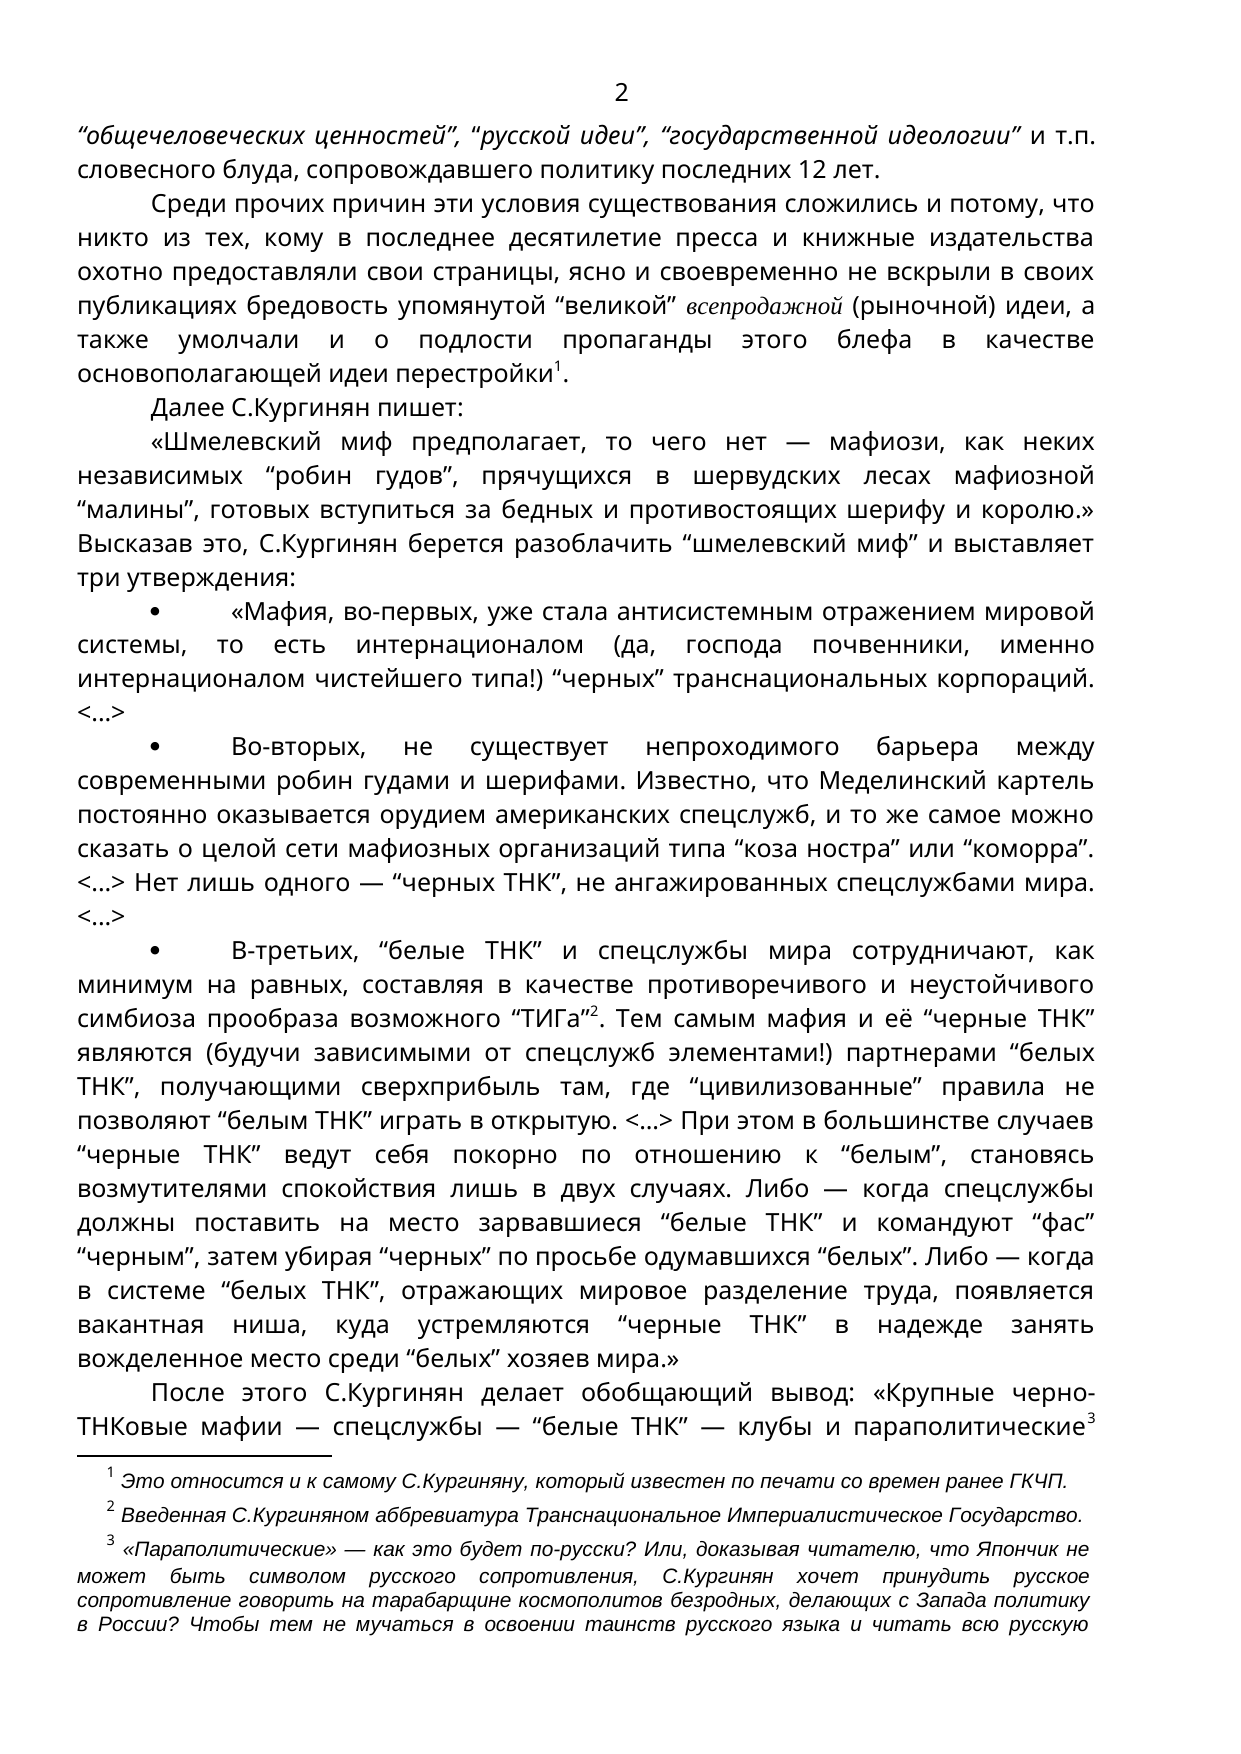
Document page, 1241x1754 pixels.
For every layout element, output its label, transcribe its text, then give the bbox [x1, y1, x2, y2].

text После этого С.Кургинян делает обобщающий вывод: «Крупные черно-ТНКовые мафии — спецслужбы — “белые ТНК” — клубы и параполитические структуры, отражающие цели мировых центров силы, — вот подлинная формула переплетенной и завязанной прочнейшим узлом транснациональной действительности конца XX века.» [77, 1374, 1096, 1442]
text Это относится и к самому С.Кургиняну, который известен по печати со времен ранее ГКЧП. [77, 1462, 1092, 1496]
text “общечеловеческих ценностей”, “русской идеи”, “государственной идеологии” и т.п. словесного блуда, сопровождавшего политику последних 12 лет. [77, 118, 1096, 186]
list Введенная С.Кургиняном аббревиатура Транснациональное Империалистическое Государство. [77, 1496, 1092, 1530]
text Далее С.Кургинян пишет: [77, 390, 1096, 424]
list В-третьих, “белые ТНК” и спецслужбы мира сотрудничают, как минимум на равных, составляя в качестве противоречивого и неустойчивого симбиоза прообраза возможного “ТИГа”. Тем самым мафия и её “черные ТНК” являются (будучи зависимыми от спецслужб элементами!) партнерами “белых ТНК”, получающими сверхприбыль там, где “цивилизованные” правила не позволяют “белым ТНК” играть в открытую. <...> При этом в большинстве случаев “черные ТНК” ведут себя покорно по отношению к “белым”, становясь возмутителями спокойствия лишь в двух случаях. Либо — когда спецслужбы должны поставить на место зарвавшиеся “белые ТНК” и командуют “фас” “черным”, затем убирая “черных” по просьбе одумавшихся “белых”. Либо — когда в системе “белых ТНК”, отражающих мировое разделение труда, появляется вакантная ниша, куда устремляются “черные ТНК” в надежде занять вожделенное место среди “белых” хозяев мира.» [77, 933, 1096, 1374]
list «Мафия, во-первых, уже стала антисистемным отражением мировой системы, то есть интернационалом (да, господа почвенники, именно интернационалом чистейшего типа!) “черных” транснациональных корпораций. <...> [77, 593, 1096, 729]
text «Шмелевский миф предполагает, то чего нет — мафиози, как неких независимых “робин гудов”, прячущихся в шервудских лесах мафиозной “малины”, готовых вступиться за бедных и противостоящих шерифу и королю.» Высказав это, С.Кургинян берется разоблачить “шмелевский миф” и выставляет три утверждения: [77, 424, 1096, 593]
text Среди прочих причин эти условия существования сложились и потому, что никто из тех, кому в последнее десятилетие пресса и книжные издательства охотно предоставляли свои страницы, ясно и своевременно не вскрыли в своих публикациях бредовость упомянутой “великой” всепродажной (рыночной) идеи, а также умолчали и о подлости пропаганды этого блефа в качестве основополагающей идеи перестройки. [77, 186, 1096, 390]
text «Параполитические» — как это будет по-русски? Или, доказывая читателю, что Япончик не может быть символом русского сопротивления, С.Кургинян хочет принудить русское сопротивление говорить на тарабарщине космополитов безродных, делающих с Запада политику в России? Чтобы тем не мучаться в освоении таинств русского языка и читать всю русскую [77, 1530, 1092, 1636]
list Во-вторых, не существует непроходимого барьера между современными робин гудами и шерифами. Известно, что Меделинский картель постоянно оказывается орудием американских спецслужб, и то же самое можно сказать о целой сети мафиозных организаций типа “коза ностра” или “коморра”. <...> Нет лишь одного — “черных ТНК”, не ангажированных спецслужбами мира. <...> [77, 729, 1096, 933]
